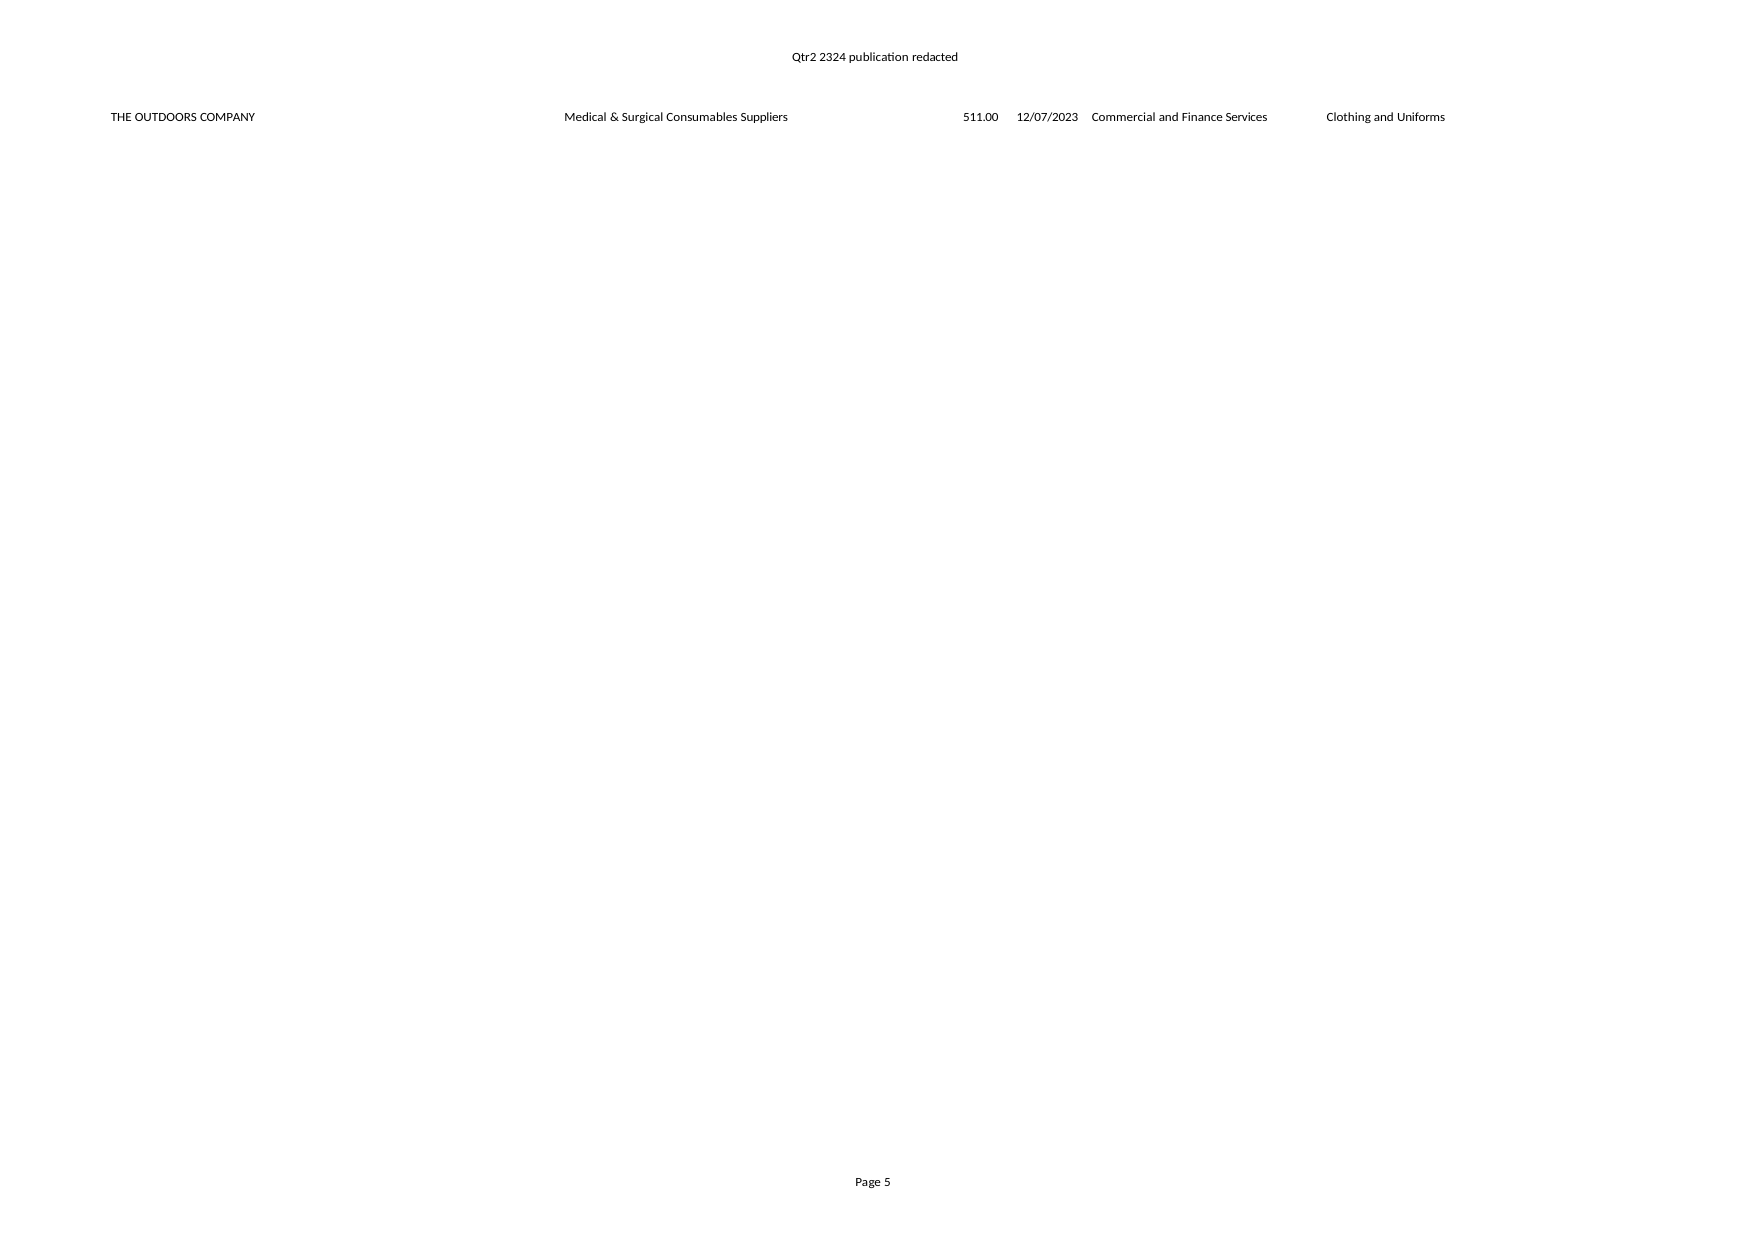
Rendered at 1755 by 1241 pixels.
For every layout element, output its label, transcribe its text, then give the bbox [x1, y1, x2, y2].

table_header Clothing and Uniforms [1316, 110, 1543, 126]
table_header THE OUTDOORS COMPANY [108, 110, 504, 126]
table_header 12/07/2023 [1007, 110, 1085, 126]
table_header Medical & Surgical Consumables Suppliers [505, 110, 876, 126]
table_header 511.00 [876, 110, 1007, 126]
table_header Commercial and Finance Services [1085, 110, 1316, 126]
